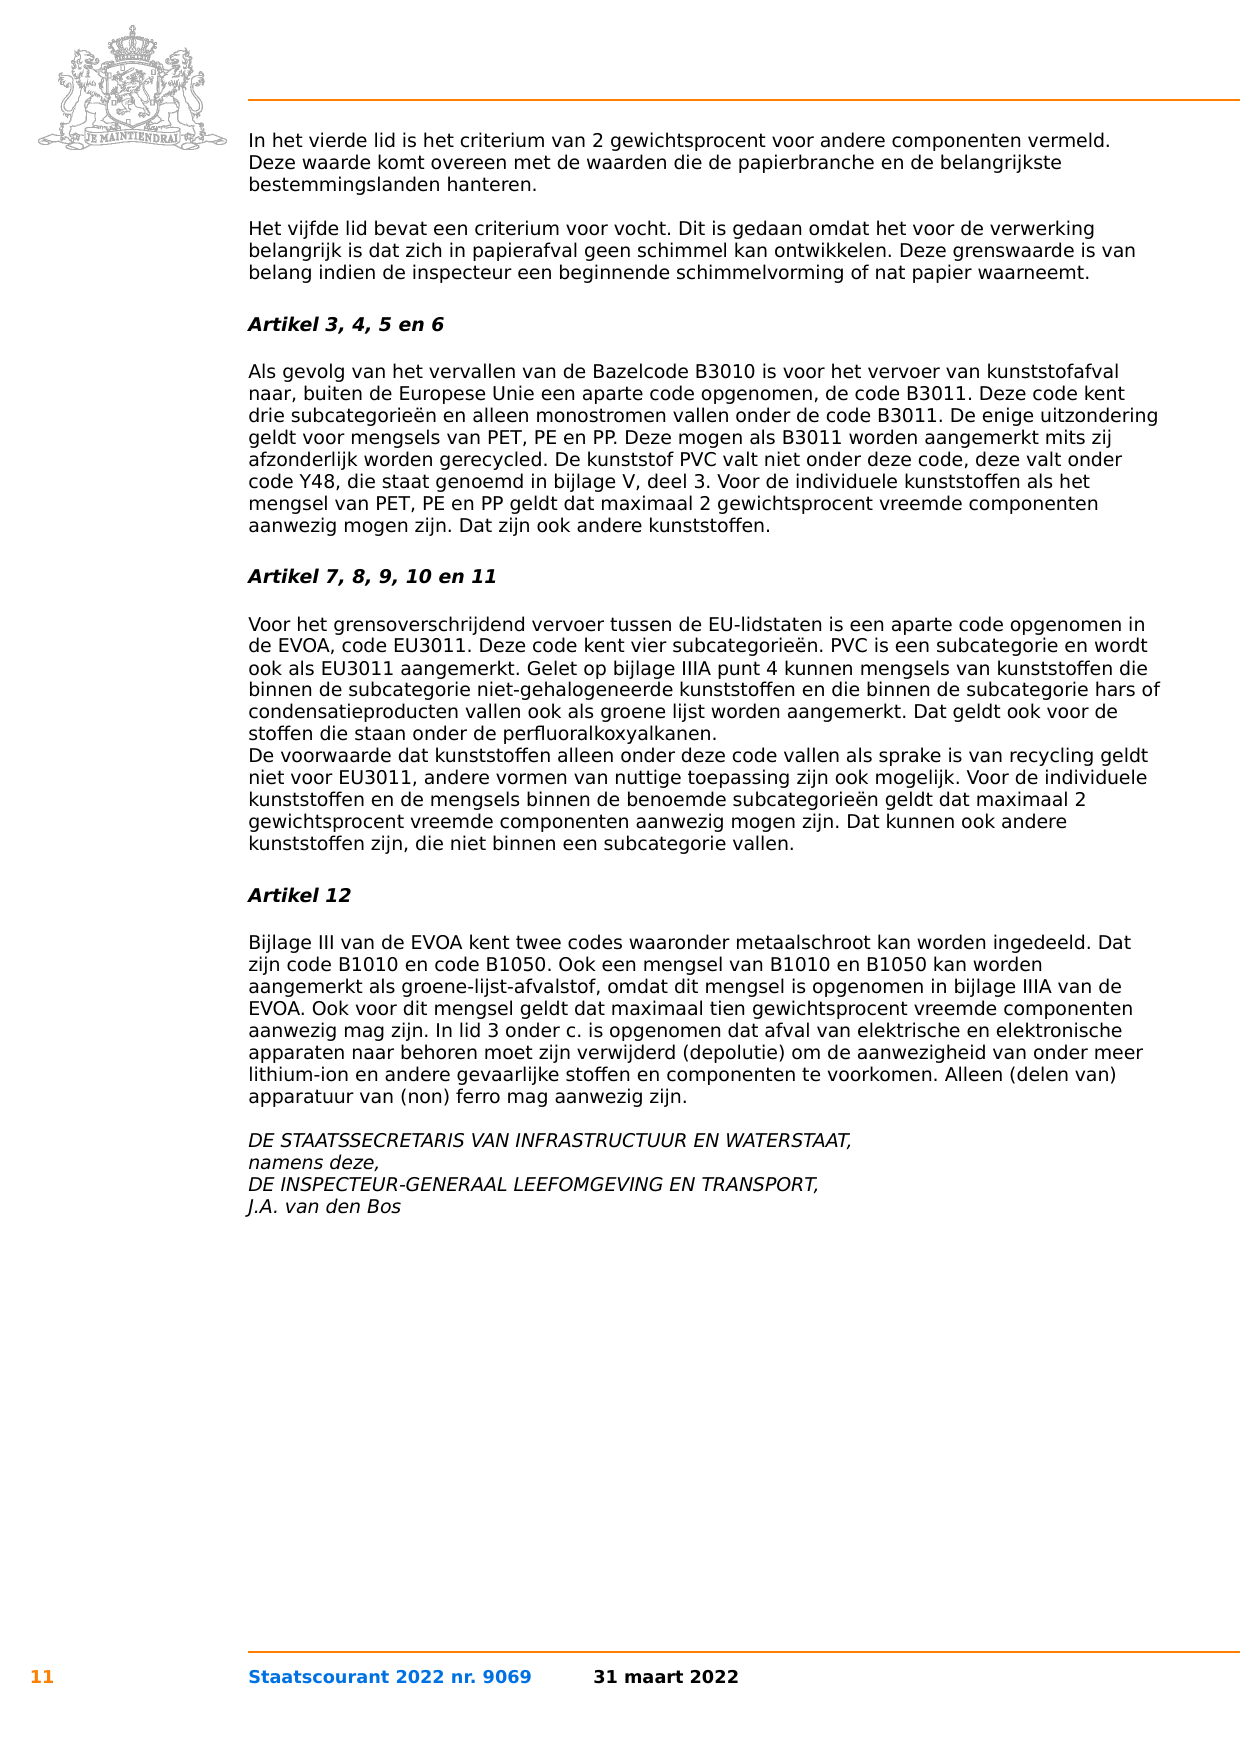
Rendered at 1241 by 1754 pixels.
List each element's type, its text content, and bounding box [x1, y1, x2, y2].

text Het vijfde lid bevat een criterium voor vocht. Dit is gedaan omdat het voor de verwerking belangrijk is dat zich in papierafval geen schimmel kan ontwikkelen. Deze grenswaarde is van belang indien de inspecteur een beginnende schimmelvorming of nat papier waarneemt. [248, 218, 1163, 284]
text De voorwaarde dat kunststoffen alleen onder deze code vallen als sprake is van recycling geldt niet voor EU3011, andere vormen van nuttige toepassing zijn ook mogelijk. Voor de individuele kunststoffen en de mengsels binnen de benoemde subcategorieën geldt dat maximaal 2 gewichtsprocent vreemde componenten aanwezig mogen zijn. Dat kunnen ook andere kunststoffen zijn, die niet binnen een subcategorie vallen. [248, 745, 1163, 855]
text In het vierde lid is het criterium van 2 gewichtsprocent voor andere componenten vermeld. Deze waarde komt overeen met de waarden die de papierbranche en de belangrijkste bestemmingslanden hanteren. [248, 130, 1163, 196]
subtitle Artikel 3, 4, 5 en 6 [248, 314, 1163, 336]
text Als gevolg van het vervallen van de Bazelcode B3010 is voor het vervoer van kunststofafval naar, buiten de Europese Unie een aparte code opgenomen, de code B3011. Deze code kent drie subcategorieën en alleen monostromen vallen onder de code B3011. De enige uitzondering geldt voor mengsels van PET, PE en PP. Deze mogen als B3011 worden aangemerkt mits zij afzonderlijk worden gerecycled. De kunststof PVC valt niet onder deze code, deze valt onder code Y48, die staat genoemd in bijlage V, deel 3. Voor de individuele kunststoffen als het mengsel van PET, PE en PP geldt dat maximaal 2 gewichtsprocent vreemde componenten aanwezig mogen zijn. Dat zijn ook andere kunststoffen. [248, 361, 1163, 536]
picture [38, 25, 227, 150]
subtitle Artikel 12 [248, 885, 1163, 907]
subtitle Artikel 7, 8, 9, 10 en 11 [248, 566, 1163, 588]
text DE STAATSSECRETARIS VAN INFRASTRUCTUUR EN WATERSTAAT, namens deze, DE INSPECTEUR-GENERAAL LEEFOMGEVING EN TRANSPORT, J.A. van den Bos [248, 1130, 1163, 1218]
text Bijlage III van de EVOA kent twee codes waaronder metaalschroot kan worden ingedeeld. Dat zijn code B1010 en code B1050. Ook een mengsel van B1010 en B1050 kan worden aangemerkt als groene-lijst-afvalstof, omdat dit mengsel is opgenomen in bijlage IIIA van de EVOA. Ook voor dit mengsel geldt dat maximaal tien gewichtsprocent vreemde componenten aanwezig mag zijn. In lid 3 onder c. is opgenomen dat afval van elektrische en elektronische apparaten naar behoren moet zijn verwijderd (depolutie) om de aanwezigheid van onder meer lithium-ion en andere gevaarlijke stoffen en componenten te voorkomen. Alleen (delen van) apparatuur van (non) ferro mag aanwezig zijn. [248, 932, 1163, 1108]
text Voor het grensoverschrijdend vervoer tussen de EU-lidstaten is een aparte code opgenomen in de EVOA, code EU3011. Deze code kent vier subcategorieën. PVC is een subcategorie en wordt ook als EU3011 aangemerkt. Gelet op bijlage IIIA punt 4 kunnen mengsels van kunststoffen die binnen de subcategorie niet-gehalogeneerde kunststoffen en die binnen de subcategorie hars of condensatieproducten vallen ook als groene lijst worden aangemerkt. Dat geldt ook voor de stoffen die staan onder de perfluoralkoxyalkanen. [248, 613, 1163, 745]
